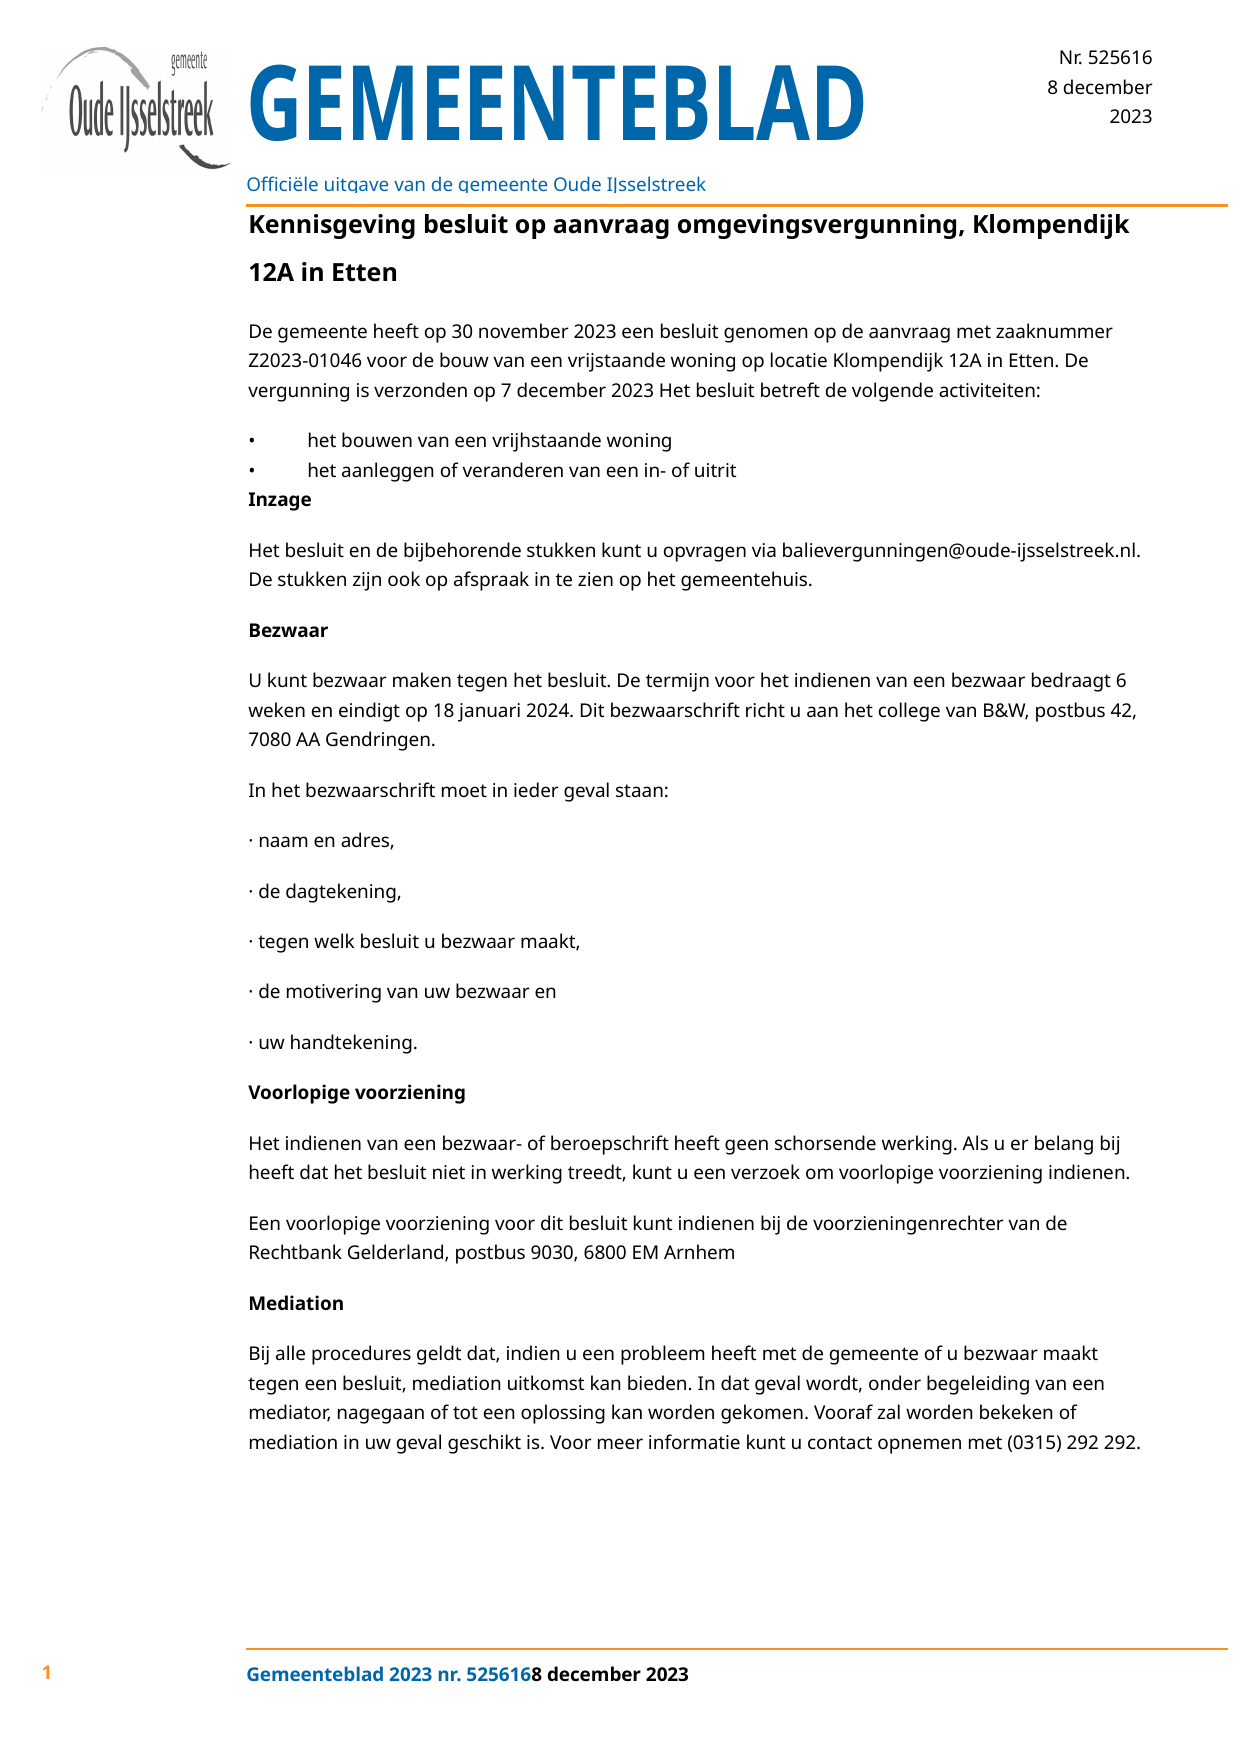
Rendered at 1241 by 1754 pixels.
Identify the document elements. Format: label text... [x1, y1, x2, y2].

text U kunt bezwaar maken tegen het besluit. De termijn voor het indienen van een bezwaar bedraagt 6 weken en eindigt op 18 januari 2024. Dit bezwaarschrift richt u aan het college van B&W, postbus 42, 7080 AA Gendringen. [248, 667, 1152, 752]
text · naam en adres, [248, 827, 1152, 853]
text De gemeente heeft op 30 november 2023 een besluit genomen op de aanvraag met zaaknummer Z2023-01046 voor de bouw van een vrijstaande woning op locatie Klompendijk 12A in Etten. De vergunning is verzonden op 7 december 2023 Het besluit betreft de volgende activiteiten: [248, 318, 1152, 403]
text · tegen welk besluit u bezwaar maakt, [248, 928, 1152, 954]
text Een voorlopige voorziening voor dit besluit kunt indienen bij de voorzieningenrechter van de Rechtbank Gelderland, postbus 9030, 6800 EM Arnhem [248, 1210, 1152, 1265]
text Het besluit en de bijbehorende stukken kunt u opvragen via balievergunningen@oude-ijsselstreek.nl. De stukken zijn ook op afspraak in te zien op het gemeentehuis. [248, 537, 1152, 592]
text · de dagtekening, [248, 878, 1152, 904]
text Kennisgeving besluit op aanvraag omgevingsvergunning, Klompendijk 12A in Etten [248, 207, 1152, 288]
text Voorlopige voorziening [248, 1079, 1152, 1105]
list het aanleggen of veranderen van een in- of uitrit [248, 457, 1152, 483]
text Mediation [248, 1290, 1152, 1316]
text Inzage [248, 487, 1152, 512]
text · uw handtekening. [248, 1029, 1152, 1055]
text · de motivering van uw bezwaar en [248, 979, 1152, 1004]
text Het indienen van een bezwaar- of beroepschrift heeft geen schorsende werking. Als u er belang bij heeft dat het besluit niet in werking treedt, kunt u een verzoek om voorlopige voorziening indienen. [248, 1130, 1152, 1185]
list het bouwen van een vrijhstaande woning [248, 427, 1152, 453]
text Bezwaar [248, 617, 1152, 643]
text Bij alle procedures geldt dat, indien u een probleem heeft met de gemeente of u bezwaar maakt tegen een besluit, mediation uitkomst kan bieden. In dat geval wordt, onder begeleiding van een mediator, nagegaan of tot een oplossing kan worden gekomen. Vooraf zal worden bekeken of mediation in uw geval geschikt is. Voor meer informatie kunt u contact opnemen met (0315) 292 292. [248, 1340, 1152, 1455]
picture [41, 47, 231, 172]
text In het bezwaarschrift moet in ieder geval staan: [248, 777, 1152, 803]
